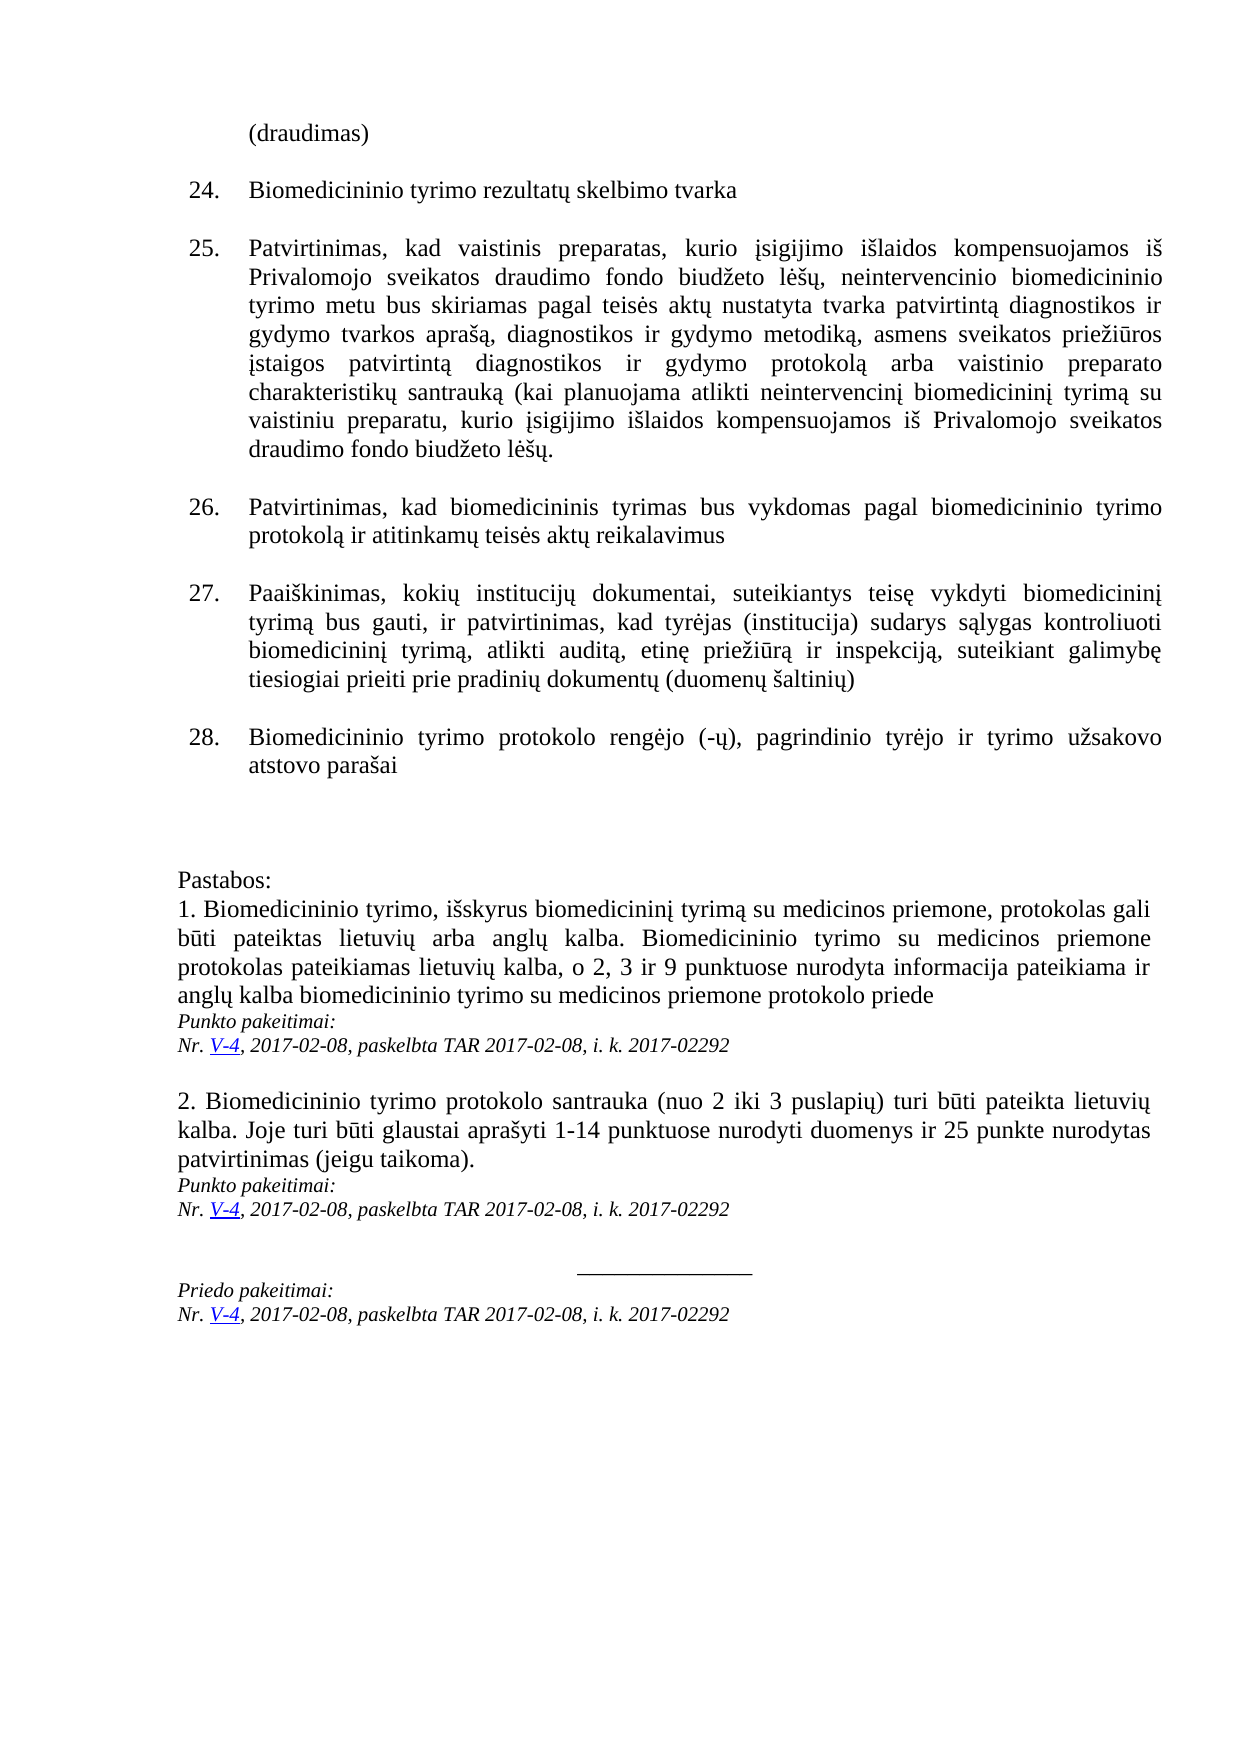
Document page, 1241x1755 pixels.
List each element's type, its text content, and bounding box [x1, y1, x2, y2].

text 1. Biomedicininio tyrimo, išskyrus biomedicininį tyrimą su medicinos priemone, protokolas gali būti pateiktas lietuvių arba anglų kalba. Biomedicininio tyrimo su medicinos priemone protokolas pateikiamas lietuvių kalba, o 2, 3 ir 9 punktuose nurodyta informacija pateikiama ir anglų kalba biomedicininio tyrimo su medicinos priemone protokolo priede [177, 894, 1152, 1009]
table_cell [177, 808, 237, 837]
text Pastabos: [177, 866, 1152, 894]
table_cell Biomedicininio tyrimo rezultatų skelbimo tvarka [237, 176, 1174, 233]
table_cell 26. [177, 492, 237, 578]
table_cell Patvirtinimas, kad biomedicininis tyrimas bus vykdomas pagal biomedicininio tyrimo protokolą ir atitinkamų teisės aktų reikalavimus [237, 492, 1174, 578]
table_cell 28. [177, 722, 237, 808]
text Punkto pakeitimai: [177, 1009, 1152, 1033]
text Punkto pakeitimai: [177, 1172, 1152, 1197]
table_cell 27. [177, 578, 237, 722]
text Priedo pakeitimai: [177, 1278, 1152, 1302]
text ______________ [177, 1249, 1152, 1278]
table_cell [237, 808, 1174, 837]
text Nr. V-4, 2017-02-08, paskelbta TAR 2017-02-08, i. k. 2017-02292 [177, 1197, 1152, 1221]
text Nr. V-4, 2017-02-08, paskelbta TAR 2017-02-08, i. k. 2017-02292 [177, 1033, 1152, 1057]
table_cell (draudimas) [237, 118, 1174, 176]
text Nr. V-4, 2017-02-08, paskelbta TAR 2017-02-08, i. k. 2017-02292 [177, 1302, 1152, 1326]
table_cell 25. [177, 233, 237, 492]
text 2. Biomedicininio tyrimo protokolo santrauka (nuo 2 iki 3 puslapių) turi būti pateikta lietuvių kalba. Joje turi būti glaustai aprašyti 1-14 punktuose nurodyti duomenys ir 25 punkte nurodytas patvirtinimas (jeigu taikoma). [177, 1086, 1152, 1172]
table_cell Patvirtinimas, kad vaistinis preparatas, kurio įsigijimo išlaidos kompensuojamos iš Privalomojo sveikatos draudimo fondo biudžeto lėšų, neintervencinio biomedicininio tyrimo metu bus skiriamas pagal teisės aktų nustatyta tvarka patvirtintą diagnostikos ir gydymo tvarkos aprašą, diagnostikos ir gydymo metodiką, asmens sveikatos priežiūros įstaigos patvirtintą diagnostikos ir gydymo protokolą arba vaistinio preparato charakteristikų santrauką (kai planuojama atlikti neintervencinį biomedicininį tyrimą su vaistiniu preparatu, kurio įsigijimo išlaidos kompensuojamos iš Privalomojo sveikatos draudimo fondo biudžeto lėšų. [237, 233, 1174, 492]
table_cell 24. [177, 176, 237, 233]
table_cell [177, 118, 237, 176]
table_cell Paaiškinimas, kokių institucijų dokumentai, suteikiantys teisę vykdyti biomedicininį tyrimą bus gauti, ir patvirtinimas, kad tyrėjas (institucija) sudarys sąlygas kontroliuoti biomedicininį tyrimą, atlikti auditą, etinę priežiūrą ir inspekciją, suteikiant galimybę tiesiogiai prieiti prie pradinių dokumentų (duomenų šaltinių) [237, 578, 1174, 722]
table_cell Biomedicininio tyrimo protokolo rengėjo (-ų), pagrindinio tyrėjo ir tyrimo užsakovo atstovo parašai [237, 722, 1174, 808]
